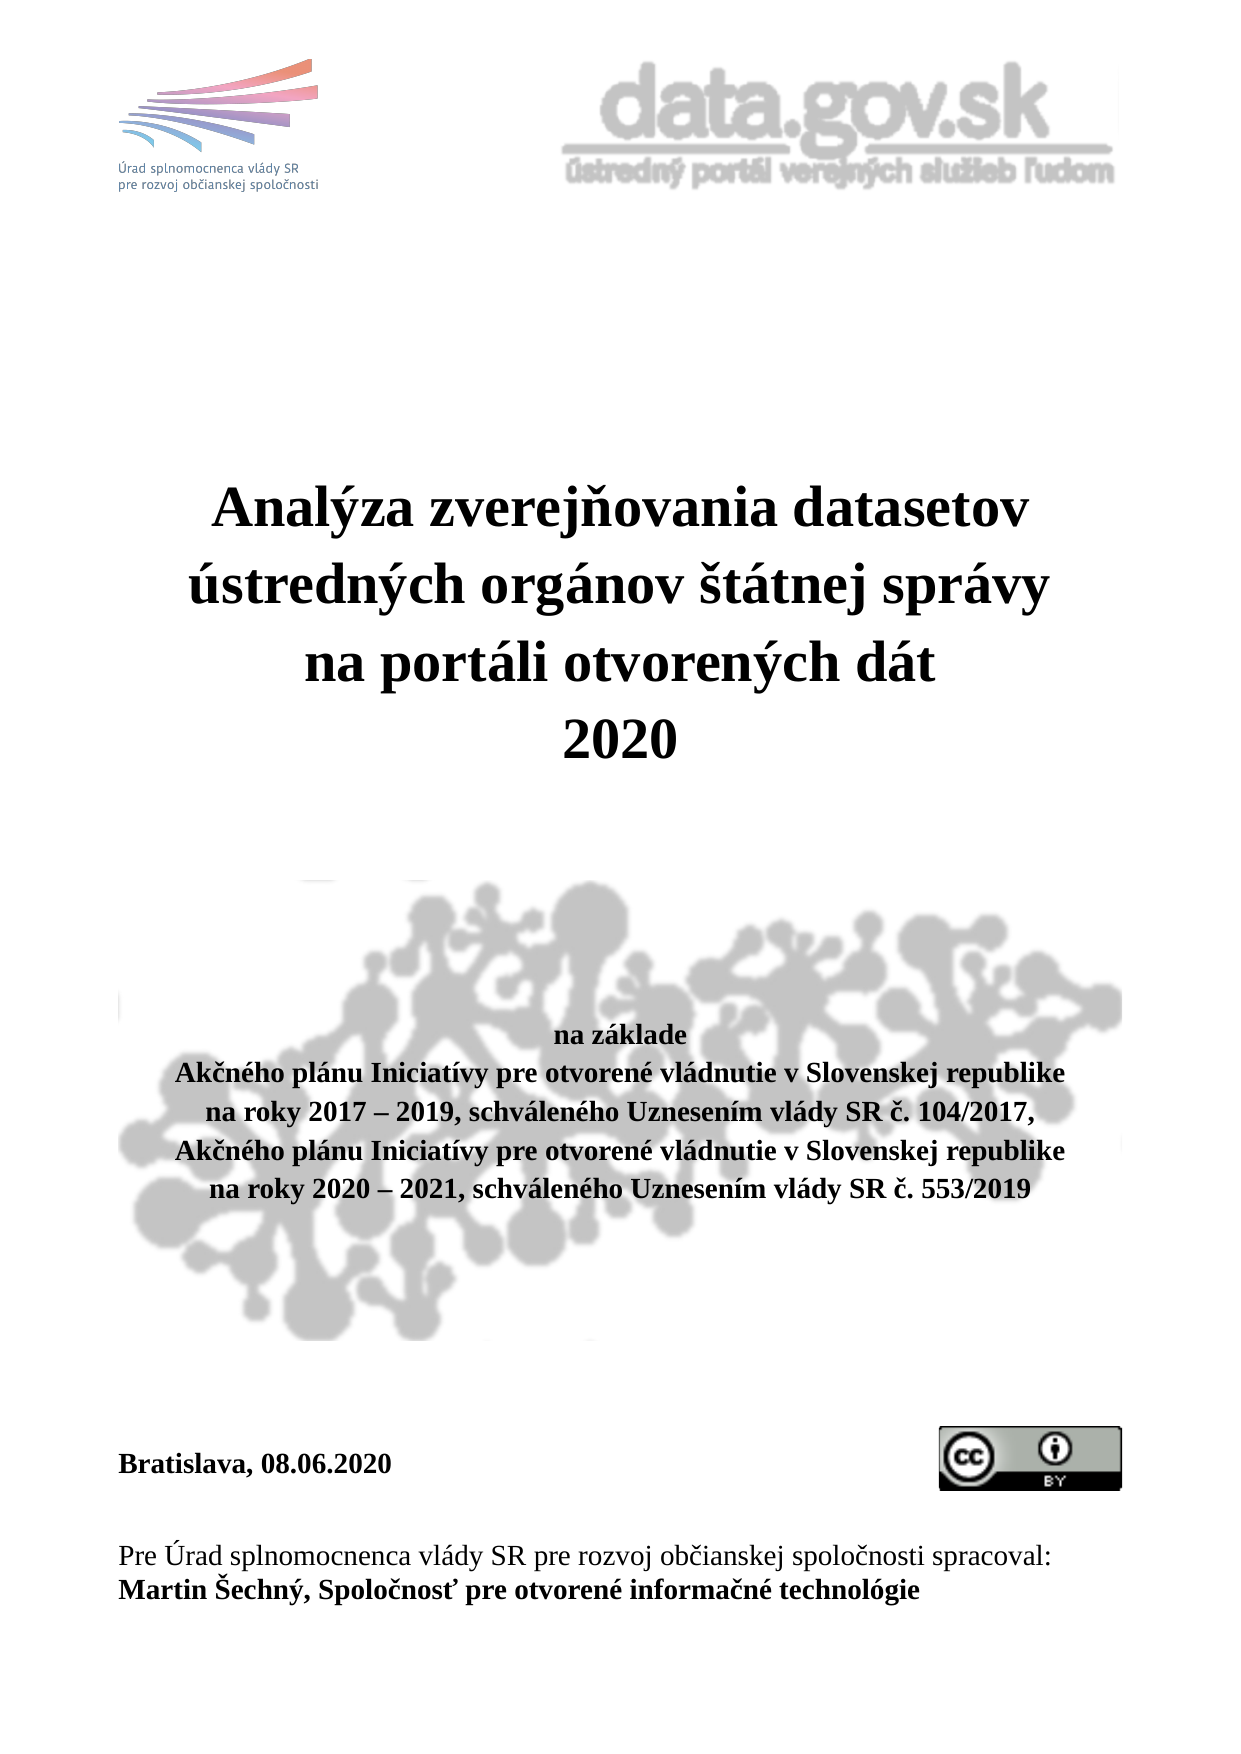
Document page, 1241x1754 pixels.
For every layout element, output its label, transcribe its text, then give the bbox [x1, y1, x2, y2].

picture [118, 880, 1123, 1341]
picture [118, 59, 319, 192]
picture [938, 1426, 1123, 1491]
text Bratislava, 08.06.2020 [118, 1446, 938, 1479]
picture [557, 59, 1119, 192]
title Analýza zverejňovania datasetov ústredných orgánov štátnej správy na portáli otvorených dát 2020 [118, 472, 1122, 771]
text Pre Úrad splnomocnenca vlády SR pre rozvoj občianskej spoločnosti spracoval: Martin Šechný, Spoločnosť pre otvorené informačné technológie [118, 1538, 1122, 1606]
